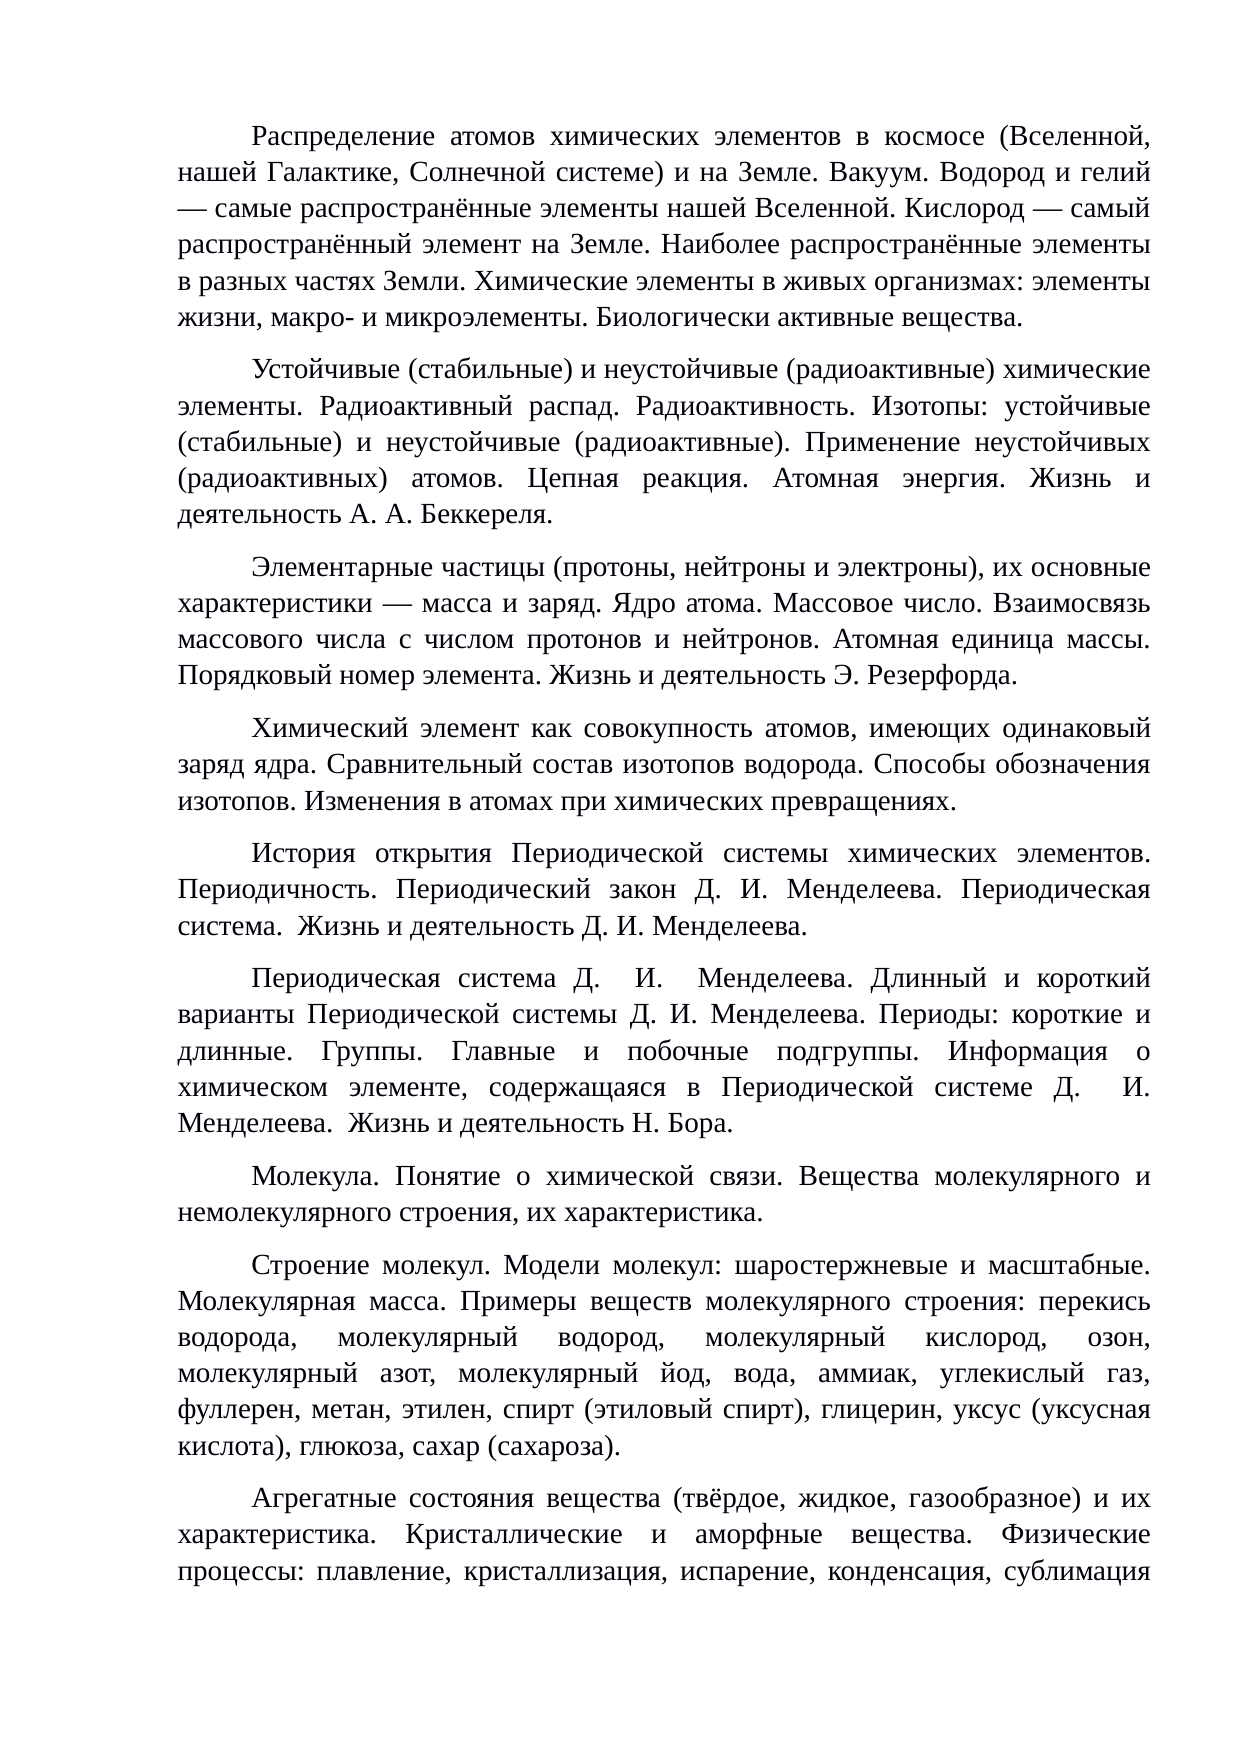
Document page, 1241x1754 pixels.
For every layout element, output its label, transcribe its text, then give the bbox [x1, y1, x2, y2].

text Химический элемент как совокупность атомов, имеющих одинаковый заряд ядра. Сравнительный состав изотопов водорода. Способы обозначения изотопов. Изменения в атомах при химических превращениях. [177, 710, 1152, 816]
text Агрегатные состояния вещества (твёрдое, жидкое, газообразное) и их характеристика. Кристаллические и аморфные вещества. Физические процессы: плавление, кристаллизация, испарение, конденсация, сублимация [177, 1480, 1152, 1586]
text Распределение атомов химических элементов в космосе (Вселенной, нашей Галактике, Солнечной системе) и на Земле. Вакуум. Водород и гелий — самые распространённые элементы нашей Вселенной. Кислород — самый распространённый элемент на Земле. Наиболее распространённые элементы в разных частях Земли. Химические элементы в живых организмах: элементы жизни, макро- и микроэлементы. Биологически активные вещества. [177, 118, 1152, 332]
text Молекула. Понятие о химической связи. Вещества молекулярного и немолекулярного строения, их характеристика. [177, 1158, 1152, 1228]
text Элементарные частицы (протоны, нейтроны и электроны), их основные характеристики — масса и заряд. Ядро атома. Массовое число. Взаимосвязь массового числа с числом протонов и нейтронов. Атомная единица массы. Порядковый номер элемента. Жизнь и деятельность Э. Резерфорда. [177, 549, 1152, 691]
text Устойчивые (стабильные) и неустойчивые (радиоактивные) химические элементы. Радиоактивный распад. Радиоактивность. Изотопы: устойчивые (стабильные) и неустойчивые (радиоактивные). Применение неустойчивых (радиоактивных) атомов. Цепная реакция. Атомная энергия. Жизнь и деятельность А. А. Беккереля. [177, 352, 1152, 530]
text История открытия Периодической системы химических элементов. Периодичность. Периодический закон Д. И. Менделеева. Периодическая система. Жизнь и деятельность Д. И. Менделеева. [177, 835, 1152, 941]
text Строение молекул. Модели молекул: шаростержневые и масштабные. Молекулярная масса. Примеры веществ молекулярного строения: перекись водорода, молекулярный водород, молекулярный кислород, озон, молекулярный азот, молекулярный йод, вода, аммиак, углекислый газ, фуллерен, метан, этилен, спирт (этиловый спирт), глицерин, уксус (уксусная кислота), глюкоза, сахар (сахароза). [177, 1247, 1152, 1461]
text Периодическая система Д. И. Менделеева. Длинный и короткий варианты Периодической системы Д. И. Менделеева. Периоды: короткие и длинные. Группы. Главные и побочные подгруппы. Информация о химическом элементе, содержащаяся в Периодической системе Д. И. Менделеева. Жизнь и деятельность Н. Бора. [177, 961, 1152, 1139]
